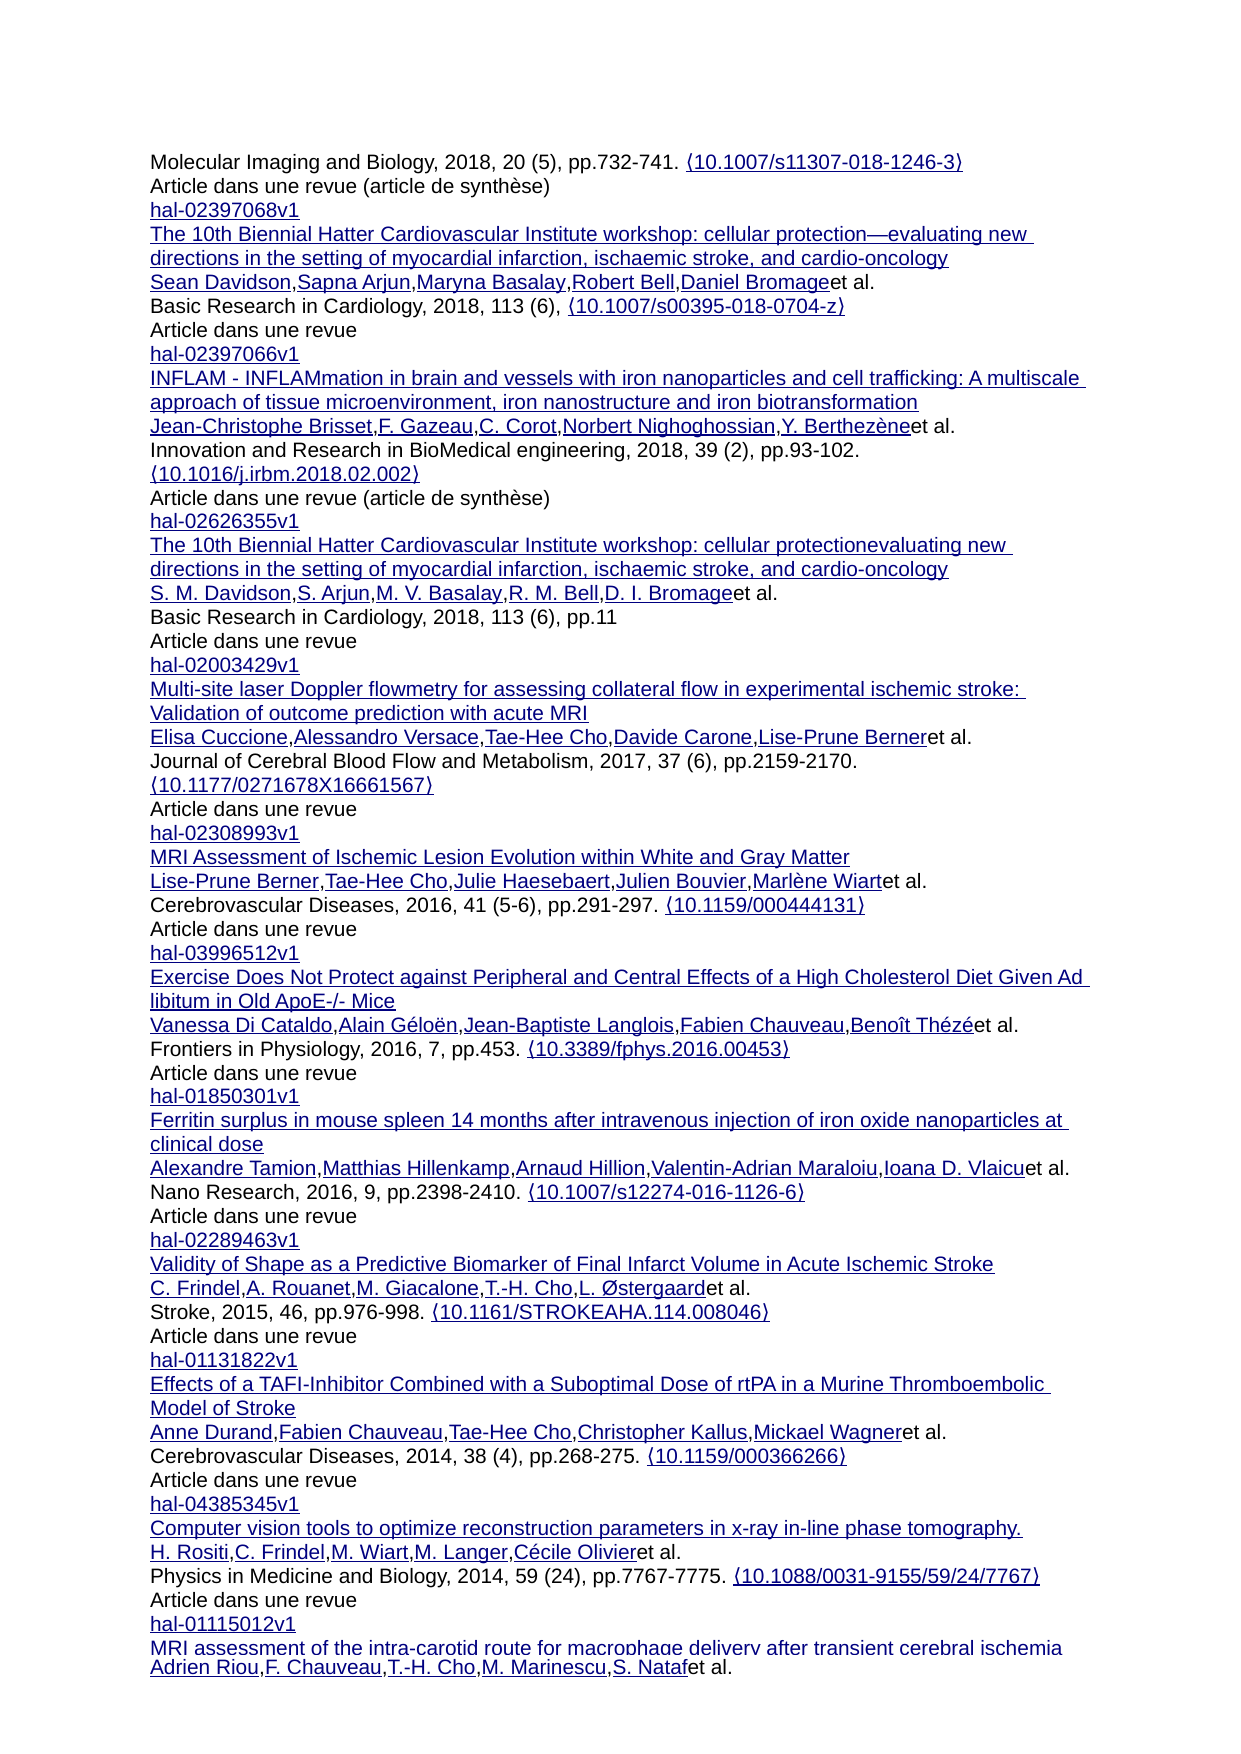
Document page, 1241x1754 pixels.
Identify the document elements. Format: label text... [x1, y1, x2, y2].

table_cell Molecular Imaging and Biology, 2018, 20 (5), pp.732-741. ⟨10.1007/s11307-018-1246-3⟩ Article dans une revue (article de synthèse) hal-02397068v1 [150, 150, 1090, 222]
table_cell Ferritin surplus in mouse spleen 14 months after intravenous injection of iron oxide nanoparticles at clinical dose Alexandre Tamion,Matthias Hillenkamp,Arnaud Hillion,Valentin-Adrian Maraloiu,Ioana D. Vlaicuet al. Nano Research, 2016, 9, pp.2398-2410. ⟨10.1007/s12274-016-1126-6⟩ Article dans une revue hal-02289463v1 [150, 1108, 1090, 1252]
table_cell Multi-site laser Doppler flowmetry for assessing collateral flow in experimental ischemic stroke: Validation of outcome prediction with acute MRI Elisa Cuccione,Alessandro Versace,Tae-Hee Cho,Davide Carone,Lise-Prune Berneret al. Journal of Cerebral Blood Flow and Metabolism, 2017, 37 (6), pp.2159-2170. ⟨10.1177/0271678X16661567⟩ Article dans une revue hal-02308993v1 [150, 677, 1090, 845]
table_cell INFLAM - INFLAMmation in brain and vessels with iron nanoparticles and cell trafficking: A multiscale approach of tissue microenvironment, iron nanostructure and iron biotransformation Jean-Christophe Brisset,F. Gazeau,C. Corot,Norbert Nighoghossian,Y. Berthezèneet al. Innovation and Research in BioMedical engineering, 2018, 39 (2), pp.93-102. ⟨10.1016/j.irbm.2018.02.002⟩ Article dans une revue (article de synthèse) hal-02626355v1 [150, 366, 1090, 533]
table_cell The 10th Biennial Hatter Cardiovascular Institute workshop: cellular protection—evaluating new directions in the setting of myocardial infarction, ischaemic stroke, and cardio-oncology Sean Davidson,Sapna Arjun,Maryna Basalay,Robert Bell,Daniel Bromageet al. Basic Research in Cardiology, 2018, 113 (6), ⟨10.1007/s00395-018-0704-z⟩ Article dans une revue hal-02397066v1 [150, 222, 1090, 366]
table_cell Effects of a TAFI-Inhibitor Combined with a Suboptimal Dose of rtPA in a Murine Thromboembolic Model of Stroke Anne Durand,Fabien Chauveau,Tae-Hee Cho,Christopher Kallus,Mickael Wagneret al. Cerebrovascular Diseases, 2014, 38 (4), pp.268-275. ⟨10.1159/000366266⟩ Article dans une revue hal-04385345v1 [150, 1372, 1090, 1516]
table_cell Validity of Shape as a Predictive Biomarker of Final Infarct Volume in Acute Ischemic Stroke C. Frindel,A. Rouanet,M. Giacalone,T.-H. Cho,L. Østergaardet al. Stroke, 2015, 46, pp.976-998. ⟨10.1161/STROKEAHA.114.008046⟩ Article dans une revue hal-01131822v1 [150, 1252, 1090, 1372]
table_cell The 10th Biennial Hatter Cardiovascular Institute workshop: cellular protectionevaluating new directions in the setting of myocardial infarction, ischaemic stroke, and cardio-oncology S. M. Davidson,S. Arjun,M. V. Basalay,R. M. Bell,D. I. Bromageet al. Basic Research in Cardiology, 2018, 113 (6), pp.11 Article dans une revue hal-02003429v1 [150, 533, 1090, 677]
table_cell MRI assessment of the intra-carotid route for macrophage delivery after transient cerebral ischemia Adrien Riou,F. Chauveau,T.-H. Cho,M. Marinescu,S. Natafet al. [150, 1635, 1090, 1679]
table_cell MRI Assessment of Ischemic Lesion Evolution within White and Gray Matter Lise-Prune Berner,Tae-Hee Cho,Julie Haesebaert,Julien Bouvier,Marlène Wiartet al. Cerebrovascular Diseases, 2016, 41 (5-6), pp.291-297. ⟨10.1159/000444131⟩ Article dans une revue hal-03996512v1 [150, 845, 1090, 964]
table_cell libitum in Old ApoE-/- Mice Vanessa Di Cataldo,Alain Géloën,Jean-Baptiste Langlois,Fabien Chauveau,Benoît Thézéet al. Frontiers in Physiology, 2016, 7, pp.453. ⟨10.3389/fphys.2016.00453⟩ Article dans une revue hal-01850301v1 [150, 987, 1090, 1108]
table_cell Computer vision tools to optimize reconstruction parameters in x-ray in-line phase tomography. H. Rositi,C. Frindel,M. Wiart,M. Langer,Cécile Olivieret al. Physics in Medicine and Biology, 2014, 59 (24), pp.7767-7775. ⟨10.1088/0031-9155/59/24/7767⟩ Article dans une revue hal-01115012v1 [150, 1516, 1090, 1635]
table_cell Exercise Does Not Protect against Peripheral and Central Effects of a High Cholesterol Diet Given Ad [150, 965, 1090, 986]
